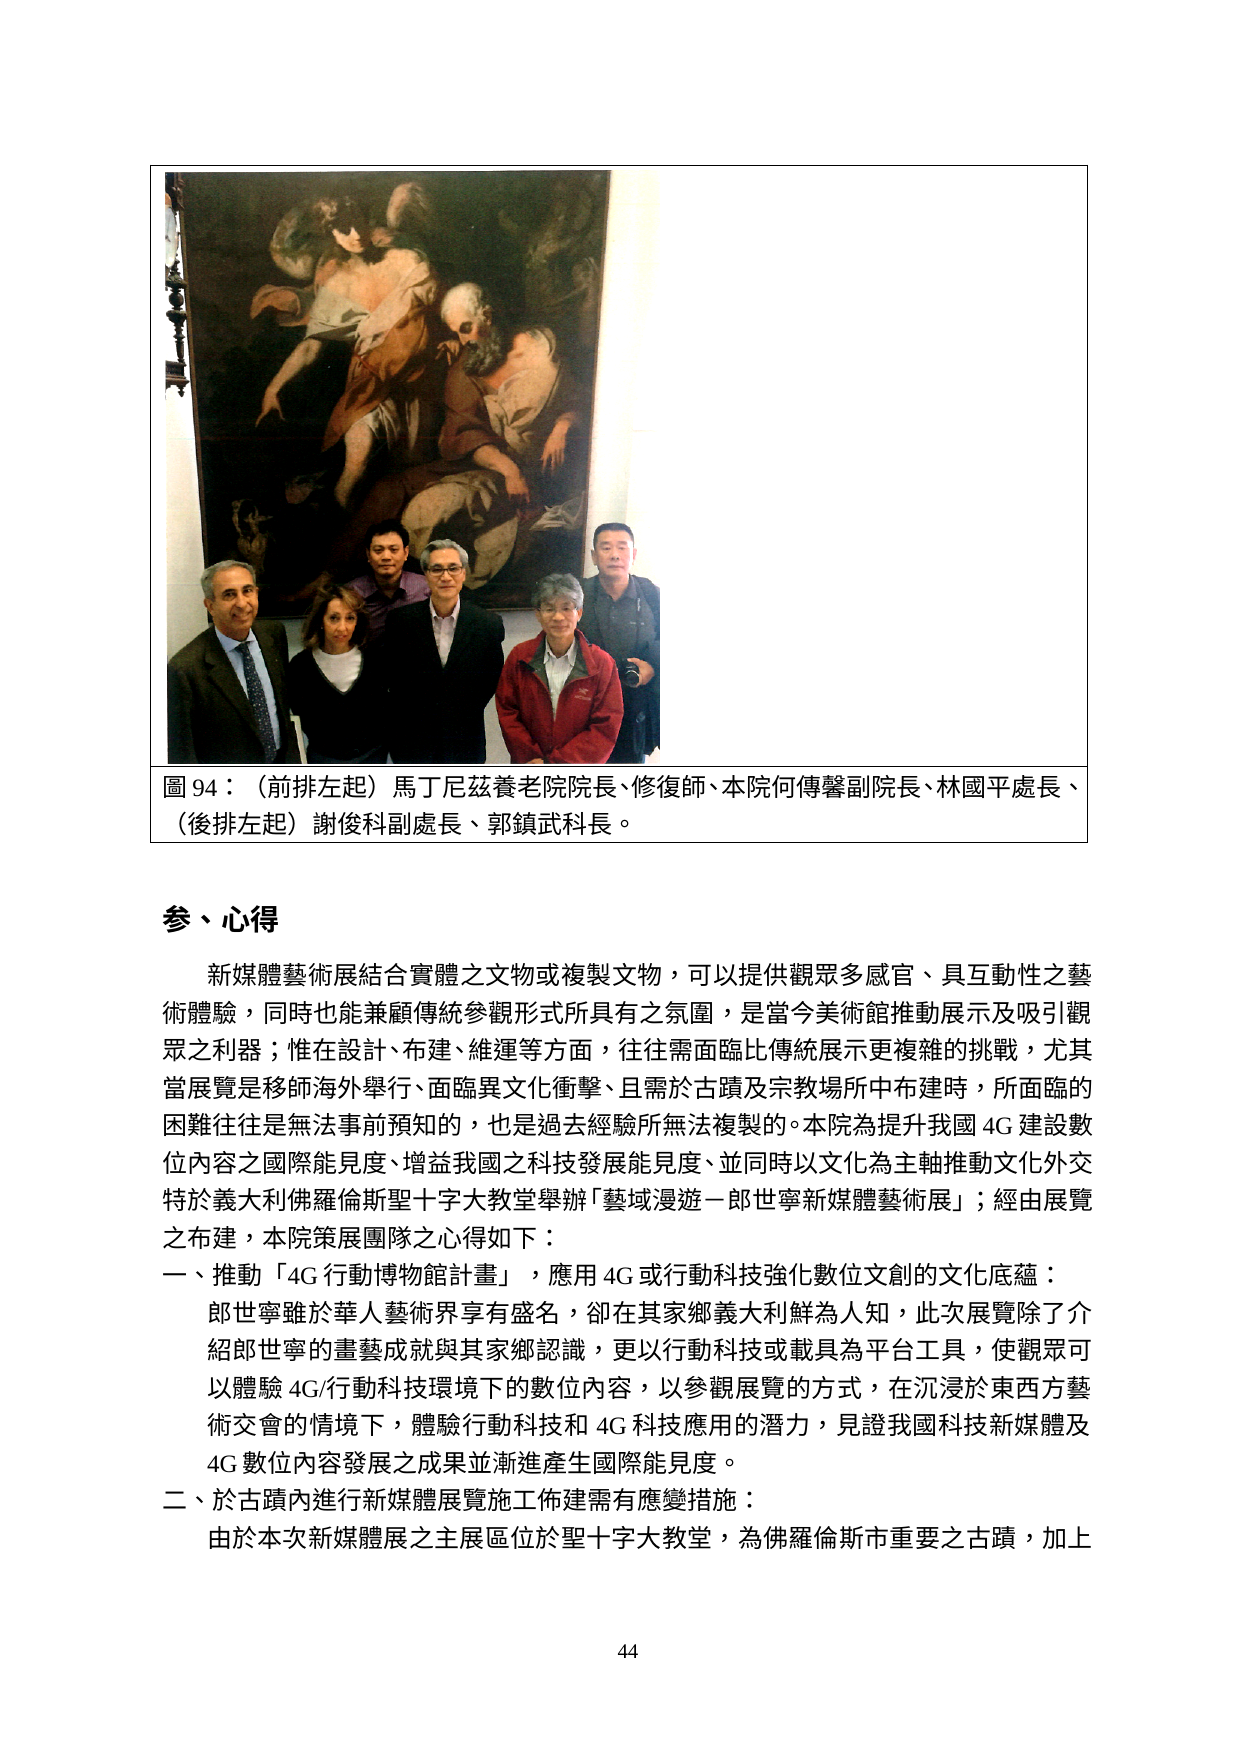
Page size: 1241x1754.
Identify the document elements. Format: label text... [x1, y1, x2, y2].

text 由於本次新媒體展之主展區位於聖十字大教堂，為佛羅倫斯市重要之古蹟，加上 [207, 1518, 1093, 1555]
text 二、於古蹟內進行新媒體展覽施工佈建需有應變措施： [162, 1480, 1093, 1518]
table_cell 圖94：（前排左起）馬丁尼茲養老院院長、修復師、本院何傳馨副院長、林國平處長、（後排左起）謝俊科副處長、郭鎮武科長。 [151, 767, 1087, 842]
text 新媒體藝術展結合實體之文物或複製文物，可以提供觀眾多感官、具互動性之藝術體驗，同時也能兼顧傳統參觀形式所具有之氛圍，是當今美術館推動展示及吸引觀眾之利器；惟在設計、布建、維運等方面，往往需面臨比傳統展示更複雜的挑戰，尤其當展覽是移師海外舉行、面臨異文化衝擊、且需於古蹟及宗教場所中布建時，所面臨的困難往往是無法事前預知的，也是過去經驗所無法複製的。本院為提升我國4G建設數位內容之國際能見度、增益我國之科技發展能見度、並同時以文化為主軸推動文化外交，特於義大利佛羅倫斯聖十字大教堂舉辦「藝域漫遊－郎世寧新媒體藝術展」；經由展覽之布建，本院策展團隊之心得如下： [162, 955, 1093, 1255]
table_header [151, 166, 1087, 766]
text 郎世寧雖於華人藝術界享有盛名，卻在其家鄉義大利鮮為人知，此次展覽除了介紹郎世寧的畫藝成就與其家鄉認識，更以行動科技或載具為平台工具，使觀眾可以體驗4G/行動科技環境下的數位內容，以參觀展覽的方式，在沉浸於東西方藝術交會的情境下，體驗行動科技和4G科技應用的潛力，見證我國科技新媒體及4G數位內容發展之成果並漸進產生國際能見度。 [207, 1293, 1093, 1480]
text 一、推動「4G行動博物館計畫」，應用4G或行動科技強化數位文創的文化底蘊： [162, 1255, 1093, 1293]
text 参、心得 [162, 880, 1093, 955]
